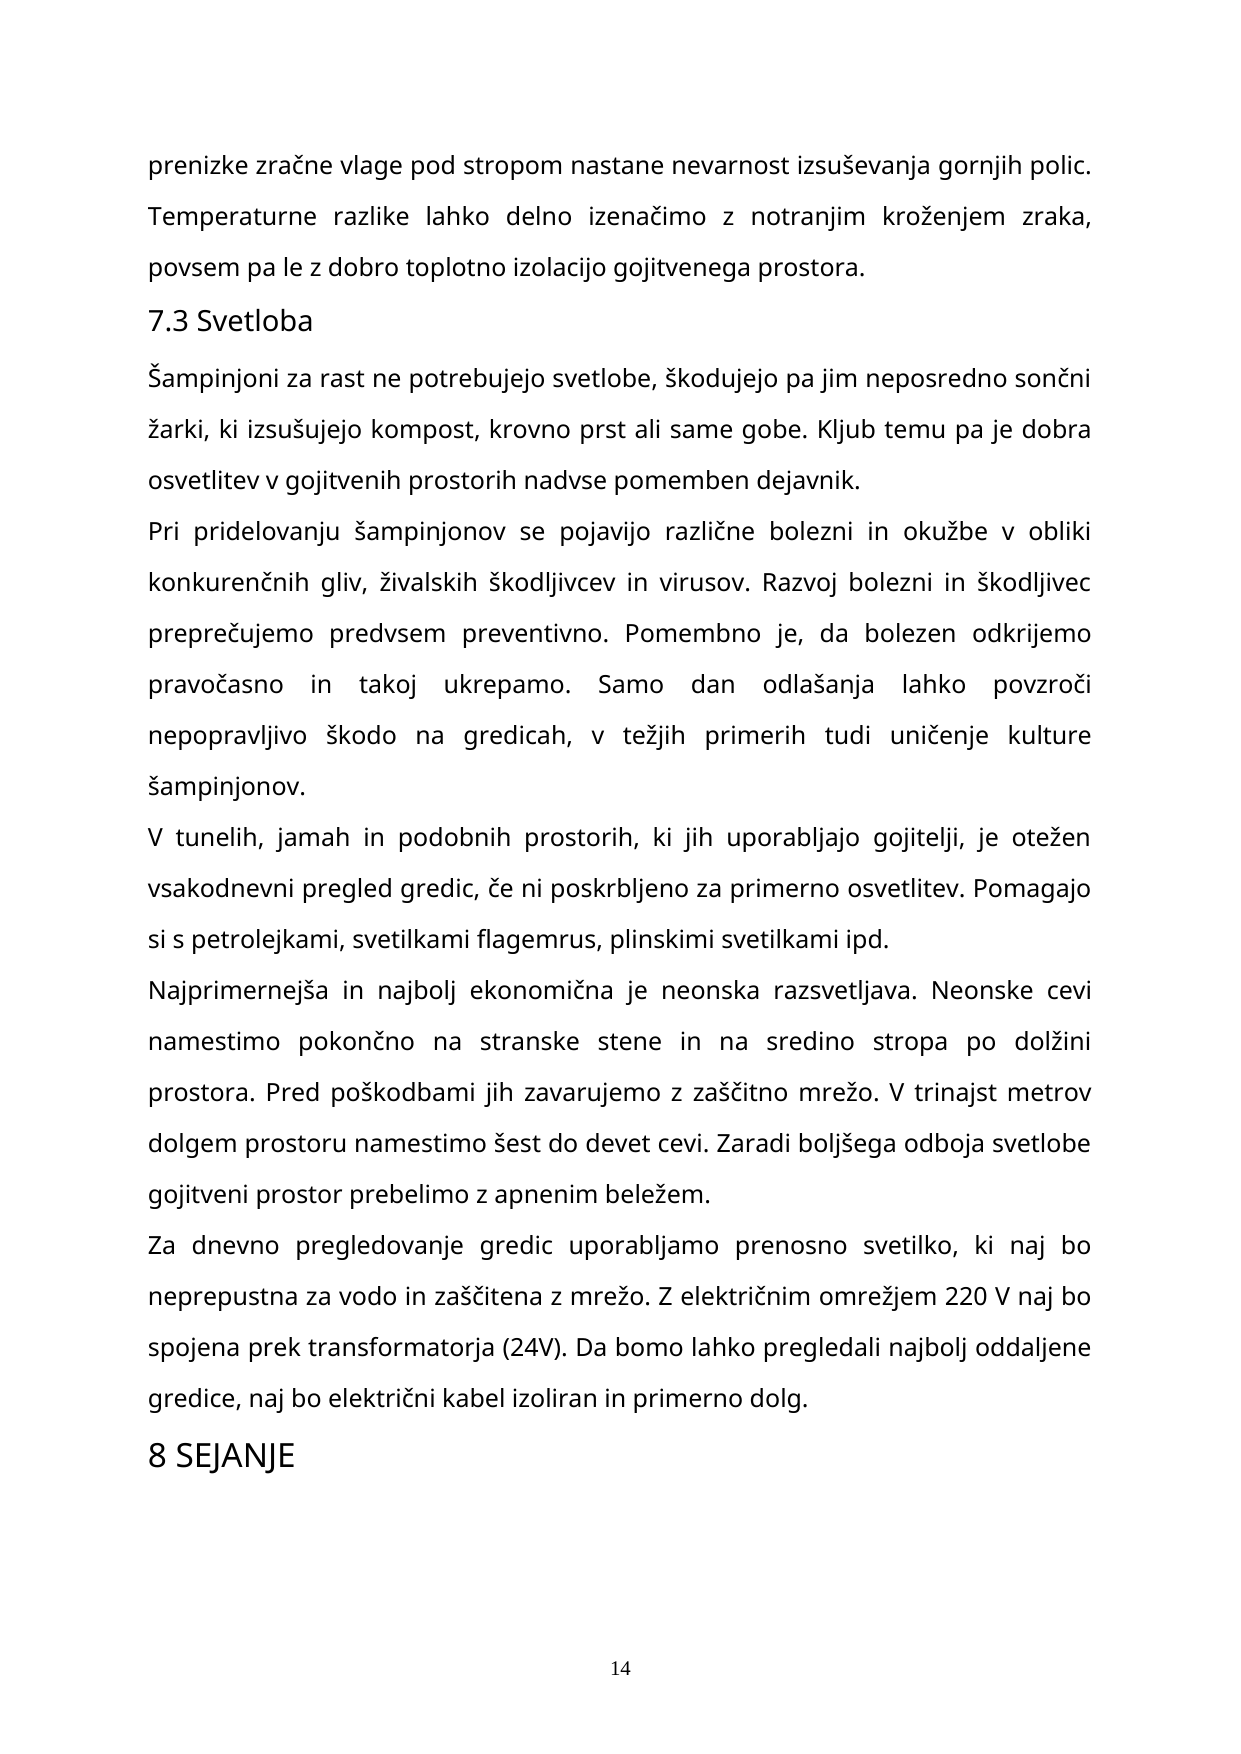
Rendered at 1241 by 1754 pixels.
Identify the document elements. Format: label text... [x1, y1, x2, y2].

text Najprimernejša in najbolj ekonomična je neonska razsvetljava. Neonske cevi namestimo pokončno na stranske stene in na sredino stropa po dolžini prostora. Pred poškodbami jih zavarujemo z zaščitno mrežo. V trinajst metrov dolgem prostoru namestimo šest do devet cevi. Zaradi boljšega odboja svetlobe gojitveni prostor prebelimo z apnenim beležem. [148, 973, 1093, 1211]
text Pri pridelovanju šampinjonov se pojavijo različne bolezni in okužbe v obliki konkurenčnih gliv, živalskih škodljivcev in virusov. Razvoj bolezni in škodljivec preprečujemo predvsem preventivno. Pomembno je, da bolezen odkrijemo pravočasno in takoj ukrepamo. Samo dan odlašanja lahko povzroči nepopravljivo škodo na gredicah, v težjih primerih tudi uničenje kulture šampinjonov. [148, 513, 1093, 803]
text Za dnevno pregledovanje gredic uporabljamo prenosno svetilko, ki naj bo neprepustna za vodo in zaščitena z mrežo. Z električnim omrežjem 220 V naj bo spojena prek transformatorja (24V). Da bomo lahko pregledali najbolj oddaljene gredice, naj bo električni kabel izoliran in primerno dolg. [148, 1228, 1093, 1415]
text 8 SEJANJE [148, 1432, 1093, 1477]
text Šampinjoni za rast ne potrebujejo svetlobe, škodujejo pa jim neposredno sončni žarki, ki izsušujejo kompost, krovno prst ali same gobe. Kljub temu pa je dobra osvetlitev v gojitvenih prostorih nadvse pomemben dejavnik. [148, 360, 1093, 496]
text 7.3 Svetloba [148, 301, 1093, 340]
text prenizke zračne vlage pod stropom nastane nevarnost izsuševanja gornjih polic. Temperaturne razlike lahko delno izenačimo z notranjim kroženjem zraka, povsem pa le z dobro toplotno izolacijo gojitvenega prostora. [148, 148, 1093, 284]
text V tunelih, jamah in podobnih prostorih, ki jih uporabljajo gojitelji, je otežen vsakodnevni pregled gredic, če ni poskrbljeno za primerno osvetlitev. Pomagajo si s petrolejkami, svetilkami flagemrus, plinskimi svetilkami ipd. [148, 819, 1093, 956]
